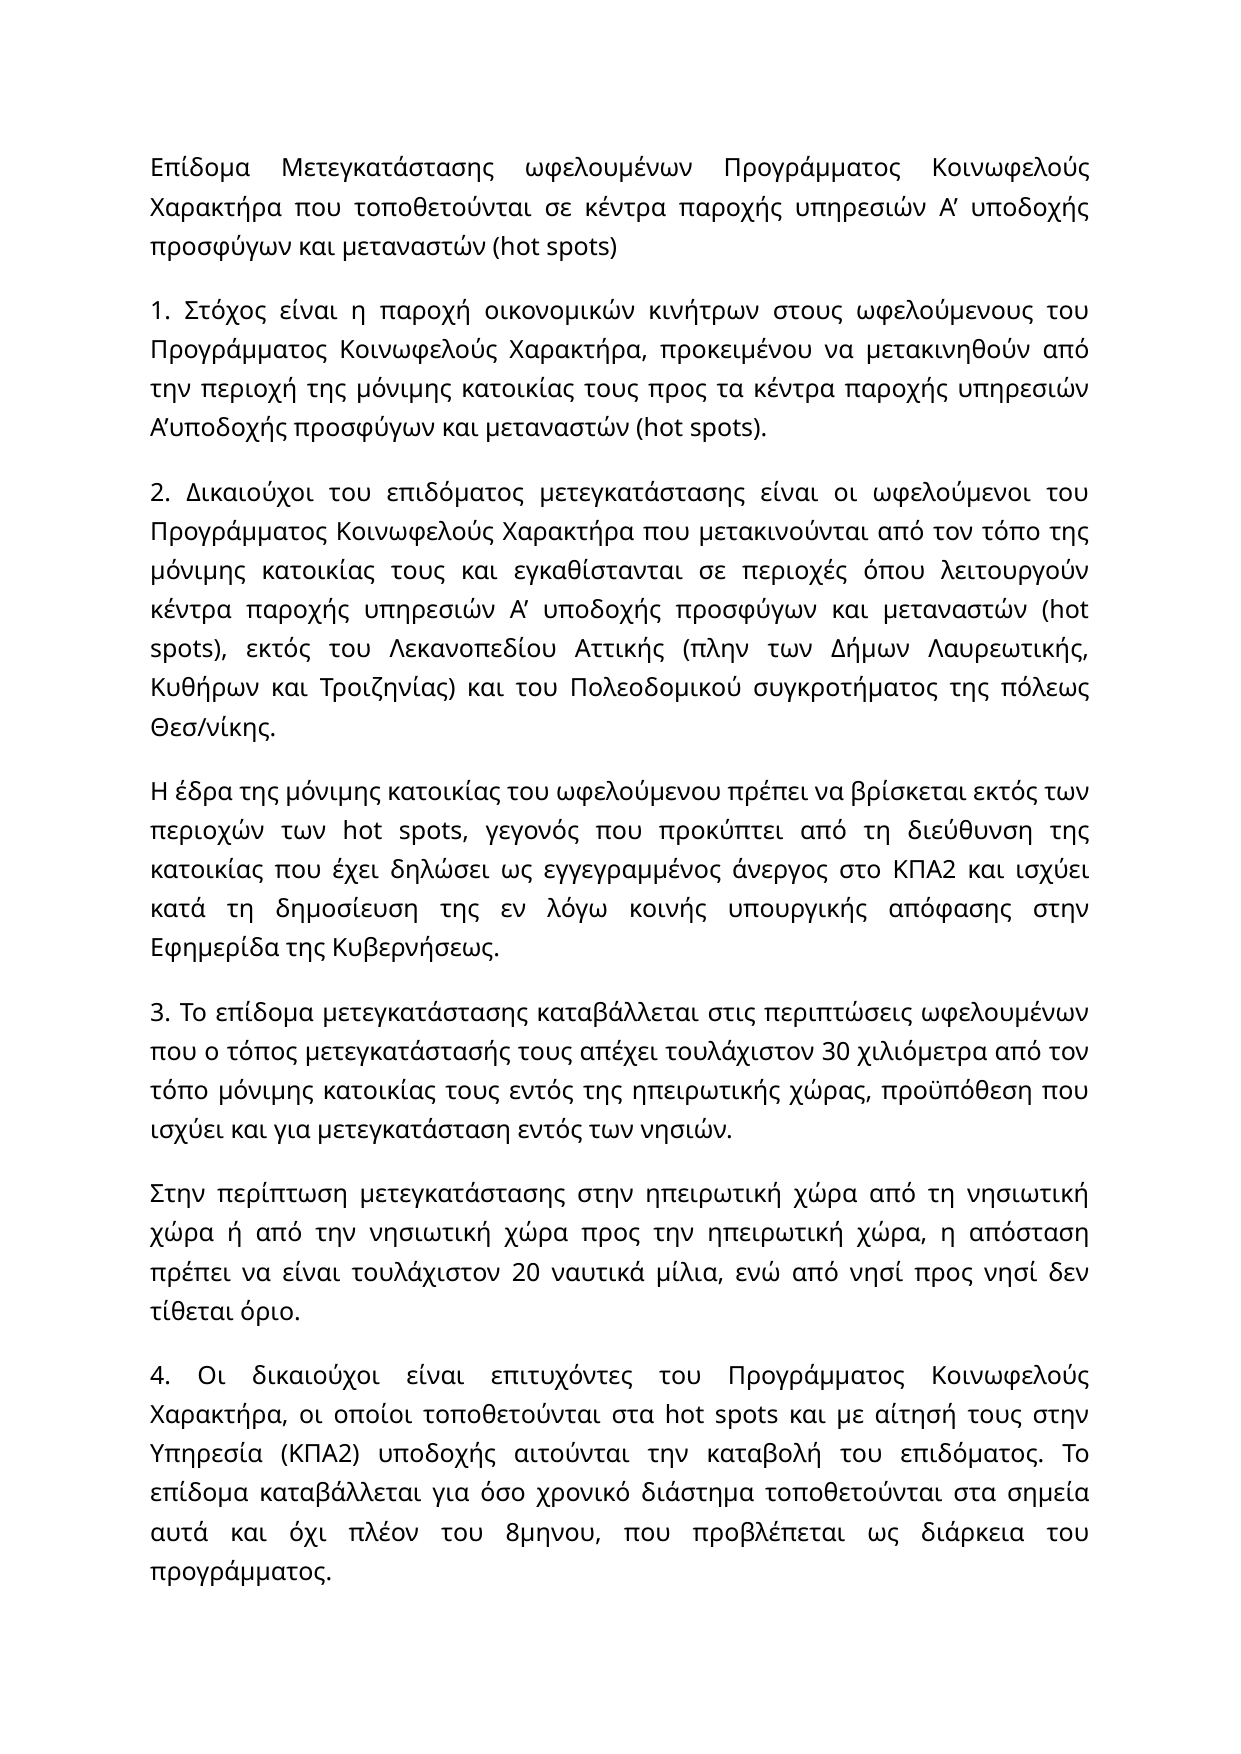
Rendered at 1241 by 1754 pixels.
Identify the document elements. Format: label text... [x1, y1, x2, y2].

text 1. Στόχος είναι η παροχή οικονομικών κινήτρων στους ωφελούμενους του Προγράμματος Κοινωφελούς Χαρακτήρα, προκειμένου να μετακινηθούν από την περιοχή της μόνιμης κατοικίας τους προς τα κέντρα παροχής υπηρεσιών Α’υποδοχής προσφύγων και μεταναστών (hot spots). [150, 292, 1090, 444]
text Η έδρα της μόνιμης κατοικίας του ωφελούμενου πρέπει να βρίσκεται εκτός των περιοχών των hot spots, γεγονός που προκύπτει από τη διεύθυνση της κατοικίας που έχει δηλώσει ως εγγεγραμμένος άνεργος στο ΚΠΑ2 και ισχύει κατά τη δημοσίευση της εν λόγω κοινής υπουργικής απόφασης στην Εφημερίδα της Κυβερνήσεως. [150, 773, 1090, 964]
text Επίδομα Μετεγκατάστασης ωφελουμένων Προγράμματος Κοινωφελούς Χαρακτήρα που τοποθετούνται σε κέντρα παροχής υπηρεσιών Α’ υποδοχής προσφύγων και μεταναστών (hot spots) [150, 150, 1090, 262]
text Στην περίπτωση μετεγκατάστασης στην ηπειρωτική χώρα από τη νησιωτική χώρα ή από την νησιωτική χώρα προς την ηπειρωτική χώρα, η απόσταση πρέπει να είναι τουλάχιστον 20 ναυτικά μίλια, ενώ από νησί προς νησί δεν τίθεται όριο. [150, 1176, 1090, 1327]
text 4. Οι δικαιούχοι είναι επιτυχόντες του Προγράμματος Κοινωφελούς Χαρακτήρα, οι οποίοι τοποθετούνται στα hot spots και με αίτησή τους στην Υπηρεσία (ΚΠΑ2) υποδοχής αιτούνται την καταβολή του επιδόματος. Το επίδομα καταβάλλεται για όσο χρονικό διάστημα τοποθετούνται στα σημεία αυτά και όχι πλέον του 8μηνου, που προβλέπεται ως διάρκεια του προγράμματος. [150, 1357, 1090, 1587]
text 3. Το επίδομα μετεγκατάστασης καταβάλλεται στις περιπτώσεις ωφελουμένων που ο τόπος μετεγκατάστασής τους απέχει τουλάχιστον 30 χιλιόμετρα από τον τόπο μόνιμης κατοικίας τους εντός της ηπειρωτικής χώρας, προϋπόθεση που ισχύει και για μετεγκατάσταση εντός των νησιών. [150, 994, 1090, 1146]
text 2. Δικαιούχοι του επιδόματος μετεγκατάστασης είναι οι ωφελούμενοι του Προγράμματος Κοινωφελούς Χαρακτήρα που μετακινούνται από τον τόπο της μόνιμης κατοικίας τους και εγκαθίστανται σε περιοχές όπου λειτουργούν κέντρα παροχής υπηρεσιών Α’ υποδοχής προσφύγων και μεταναστών (hot spots), εκτός του Λεκανοπεδίου Αττικής (πλην των Δήμων Λαυρεωτικής, Κυθήρων και Τροιζηνίας) και του Πολεοδομικού συγκροτήματος της πόλεως Θεσ/νίκης. [150, 474, 1090, 743]
